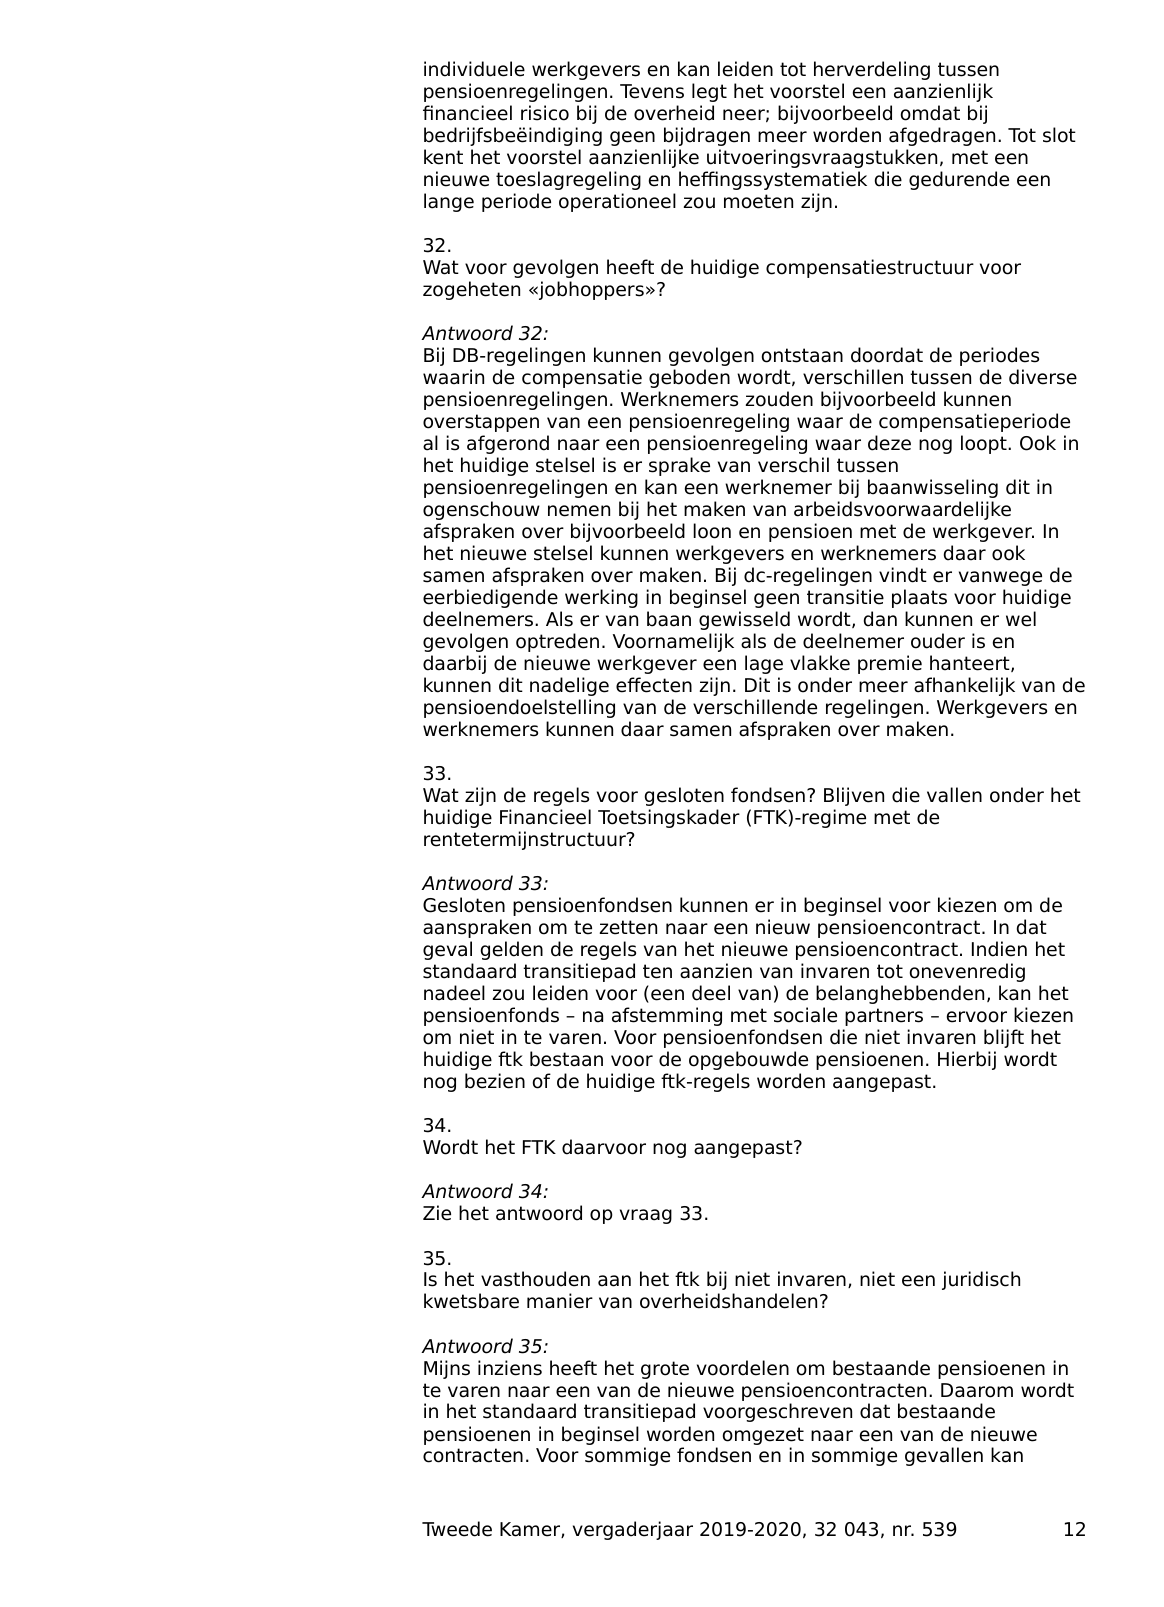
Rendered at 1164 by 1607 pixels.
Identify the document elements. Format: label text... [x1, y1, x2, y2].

text Gesloten pensioenfondsen kunnen er in beginsel voor kiezen om de aanspraken om te zetten naar een nieuw pensioencontract. In dat geval gelden de regels van het nieuwe pensioencontract. Indien het standaard transitiepad ten aanzien van invaren tot onevenredig nadeel zou leiden voor (een deel van) de belanghebbenden, kan het pensioenfonds – na afstemming met sociale partners – ervoor kiezen om niet in te varen. Voor pensioenfondsen die niet invaren blijft het huidige ftk bestaan voor de opgebouwde pensioenen. Hierbij wordt nog bezien of de huidige ftk-regels worden aangepast. [422, 895, 1087, 1093]
text 32. [422, 235, 1087, 257]
text Antwoord 34: [422, 1181, 1087, 1203]
text Wordt het FTK daarvoor nog aangepast? [422, 1137, 1087, 1159]
text Is het vasthouden aan het ftk bij niet invaren, niet een juridisch kwetsbare manier van overheidshandelen? [422, 1269, 1087, 1313]
text Mijns inziens heeft het grote voordelen om bestaande pensioenen in te varen naar een van de nieuwe pensioencontracten. Daarom wordt in het standaard transitiepad voorgeschreven dat bestaande pensioenen in beginsel worden omgezet naar een van de nieuwe contracten. Voor sommige fondsen en in sommige gevallen kan [422, 1357, 1087, 1467]
text 33. [422, 763, 1087, 785]
text Wat zijn de regels voor gesloten fondsen? Blijven die vallen onder het huidige Financieel Toetsingskader (FTK)-regime met de rentetermijnstructuur? [422, 785, 1087, 851]
text Antwoord 32: [422, 323, 1087, 345]
text 34. [422, 1115, 1087, 1137]
text Antwoord 33: [422, 873, 1087, 895]
text Antwoord 35: [422, 1336, 1087, 1357]
text 35. [422, 1247, 1087, 1269]
text Bij DB-regelingen kunnen gevolgen ontstaan doordat de periodes waarin de compensatie geboden wordt, verschillen tussen de diverse pensioenregelingen. Werknemers zouden bijvoorbeeld kunnen overstappen van een pensioenregeling waar de compensatieperiode al is afgerond naar een pensioenregeling waar deze nog loopt. Ook in het huidige stelsel is er sprake van verschil tussen pensioenregelingen en kan een werknemer bij baanwisseling dit in ogenschouw nemen bij het maken van arbeidsvoorwaardelijke afspraken over bijvoorbeeld loon en pensioen met de werkgever. In het nieuwe stelsel kunnen werkgevers en werknemers daar ook samen afspraken over maken. Bij dc-regelingen vindt er vanwege de eerbiedigende werking in beginsel geen transitie plaats voor huidige deelnemers. Als er van baan gewisseld wordt, dan kunnen er wel gevolgen optreden. Voornamelijk als de deelnemer ouder is en daarbij de nieuwe werkgever een lage vlakke premie hanteert, kunnen dit nadelige effecten zijn. Dit is onder meer afhankelijk van de pensioendoelstelling van de verschillende regelingen. Werkgevers en werknemers kunnen daar samen afspraken over maken. [422, 345, 1087, 741]
text Wat voor gevolgen heeft de huidige compensatiestructuur voor zogeheten «jobhoppers»? [422, 257, 1087, 301]
text individuele werkgevers en kan leiden tot herverdeling tussen pensioenregelingen. Tevens legt het voorstel een aanzienlijk financieel risico bij de overheid neer; bijvoorbeeld omdat bij bedrijfsbeëindiging geen bijdragen meer worden afgedragen. Tot slot kent het voorstel aanzienlijke uitvoeringsvraagstukken, met een nieuwe toeslagregeling en heffingssystematiek die gedurende een lange periode operationeel zou moeten zijn. [422, 59, 1087, 213]
text Zie het antwoord op vraag 33. [422, 1203, 1087, 1225]
